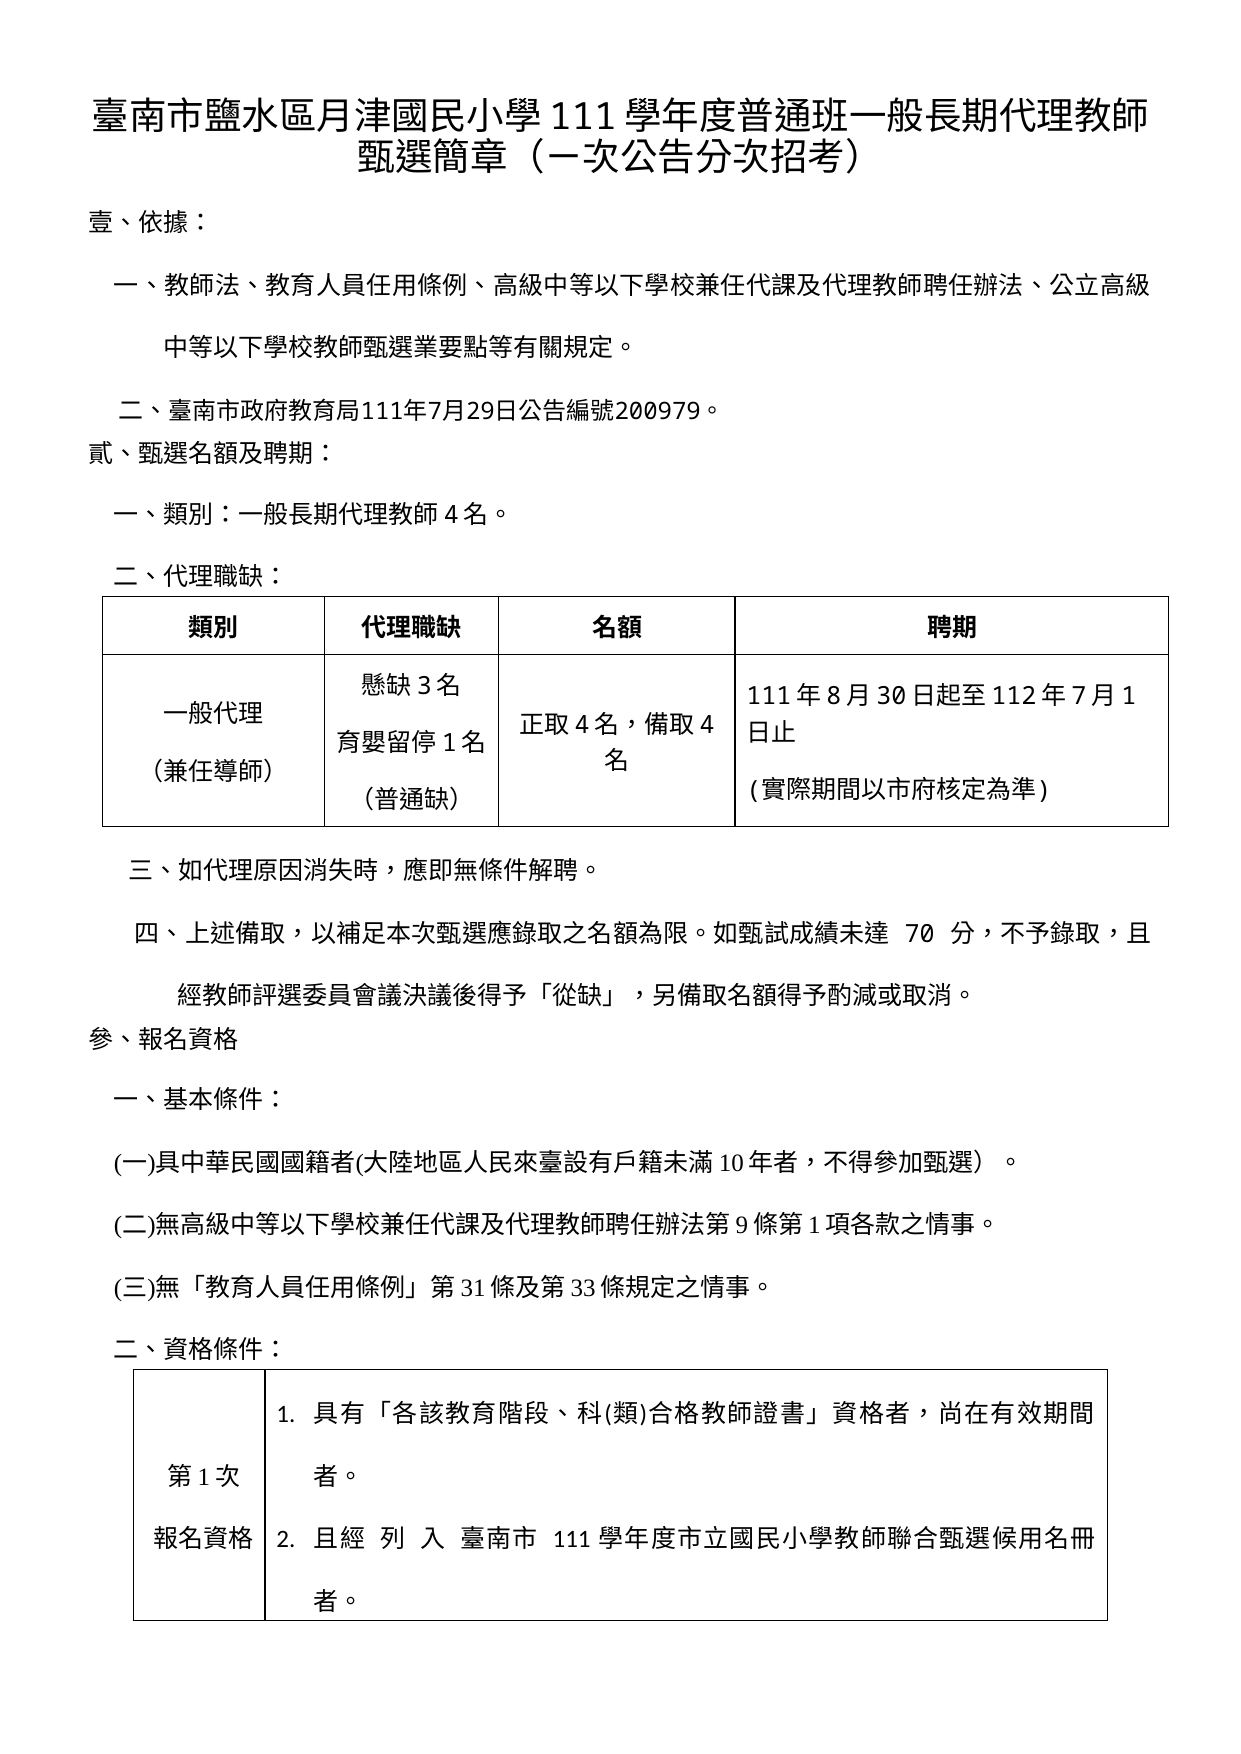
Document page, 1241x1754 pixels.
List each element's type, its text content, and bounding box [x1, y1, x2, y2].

table_cell 一般代理 （兼任導師） [103, 655, 324, 826]
text 一、基本條件： [89, 1056, 1152, 1119]
table_header 名額 [499, 597, 734, 654]
text (一)具中華民國國籍者(大陸地區人民來臺設有戶籍未滿10年者，不得參加甄選）。 [89, 1119, 1152, 1181]
table_header 第1次 報名資格 [134, 1370, 264, 1620]
text (三)無「教育人員任用條例」第31條及第33條規定之情事。 [89, 1244, 1152, 1306]
table_header 代理職缺 [325, 597, 498, 654]
table_header 類別 [103, 597, 324, 654]
text 二、臺南市政府教育局111年7月29日公告編號200979。 [89, 367, 1152, 429]
text (二)無高級中等以下學校兼任代課及代理教師聘任辦法第9條第1項各款之情事。 [89, 1181, 1152, 1244]
text 三、如代理原因消失時，應即無條件解聘。 [89, 827, 1152, 890]
text 參、報名資格 [89, 1015, 1152, 1056]
text 甄選簡章（ㄧ次公告分次招考） [89, 137, 1152, 179]
text 四、上述備取，以補足本次甄選應錄取之名額為限。如甄試成績未達 70 分，不予錄取，且經教師評選委員會議決議後得予「從缺」，另備取名額得予酌減或取消。 [89, 890, 1152, 1015]
text 壹、依據： [89, 179, 1152, 242]
text 貳、甄選名額及聘期： [89, 429, 1152, 471]
table_header 具有「各該教育階段、科(類)合格教師證書」資格者，尚在有效期間者。 且經 列 入 臺南市 111 學年度市立國民小學教師聯合甄選候用名冊者。 [266, 1370, 1107, 1620]
table_header 聘期 [736, 597, 1168, 654]
text 二、代理職缺： [89, 533, 1152, 596]
text 臺南市鹽水區月津國民小學111學年度普通班一般長期代理教師 [89, 96, 1152, 137]
text 一、教師法、教育人員任用條例、高級中等以下學校兼任代課及代理教師聘任辦法、公立高級中等以下學校教師甄選業要點等有關規定。 [114, 242, 1152, 367]
table_cell 正取4名，備取4名 [499, 655, 734, 826]
table_cell 111年8月30日起至112年7月1日止 (實際期間以市府核定為準) [736, 655, 1168, 826]
text 二、資格條件： [89, 1306, 1152, 1369]
table_cell 懸缺3名 育嬰留停1名 （普通缺） [325, 655, 498, 826]
text 一、類別：一般長期代理教師4名。 [114, 471, 1152, 533]
